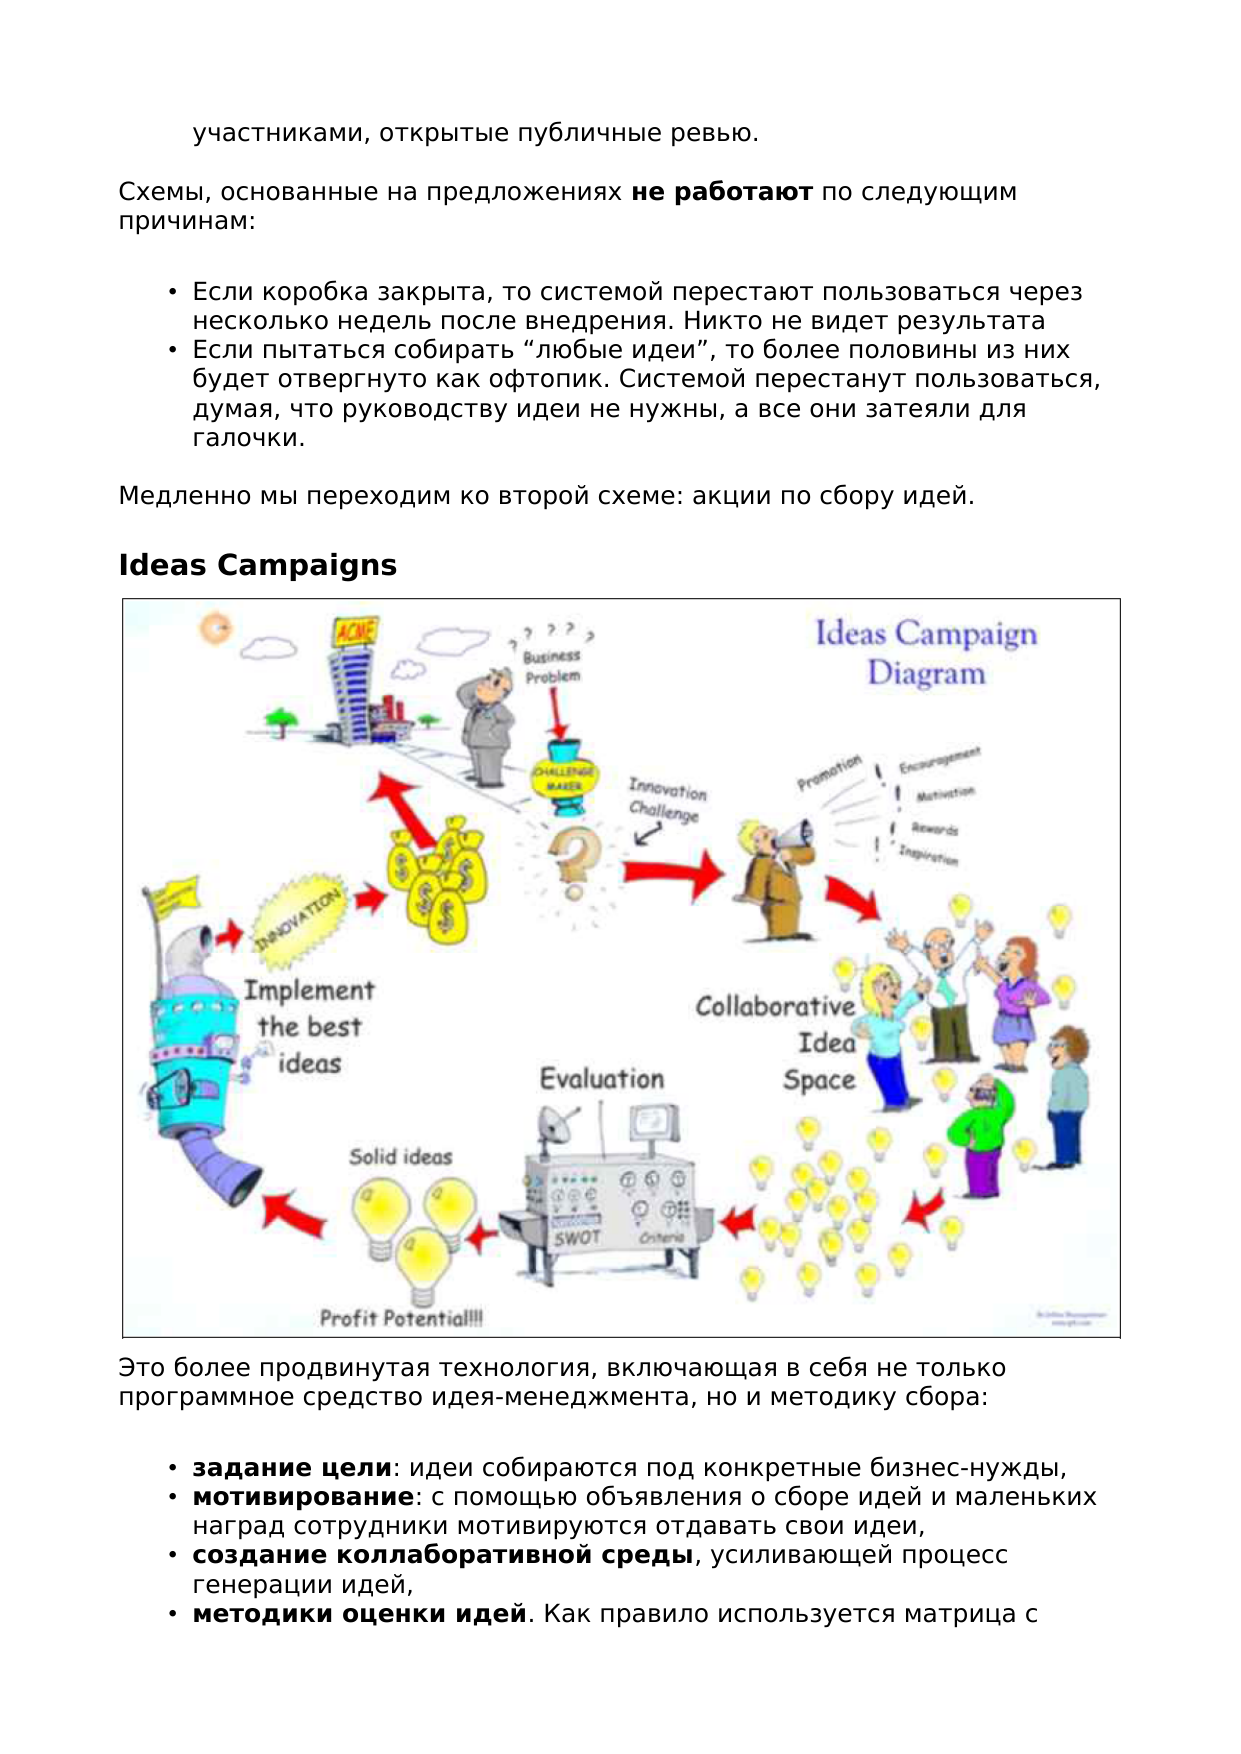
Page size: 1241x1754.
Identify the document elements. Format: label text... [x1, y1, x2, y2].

list Если пытаться собирать “любые идеи”, то более половины из них будет отвергнуто как офтопик. Системой перестанут пользоваться, думая, что руководству идеи не нужны, а все они затеяли для галочки. [177, 335, 1122, 452]
list Если коробка закрыта, то системой перестают пользоваться через несколько недель после внедрения. Никто не видет результата [177, 277, 1122, 335]
list задание цели: идеи собираются под конкретные бизнес-нужды, [177, 1453, 1122, 1482]
picture [118, 594, 1123, 1341]
text Схемы, основанные на предложениях не работают по следующим причинам: [118, 177, 1122, 235]
text Медленно мы переходим ко второй схеме: акции по сбору идей. [118, 482, 1122, 511]
text Это более продвинутая технология, включающая в себя не только программное средство идея-менеджмента, но и методику сбора: [118, 1353, 1122, 1411]
list участниками, открытые публичные ревью. [177, 118, 1122, 147]
list создание коллаборативной среды, усиливающей процесс генерации идей, [177, 1541, 1122, 1599]
subtitle Ideas Campaigns [118, 548, 1122, 582]
list методики оценки идей. Как правило используется матрица с [177, 1599, 1122, 1628]
list мотивирование: с помощью объявления о сборе идей и маленьких наград сотрудники мотивируются отдавать свои идеи, [177, 1482, 1122, 1541]
